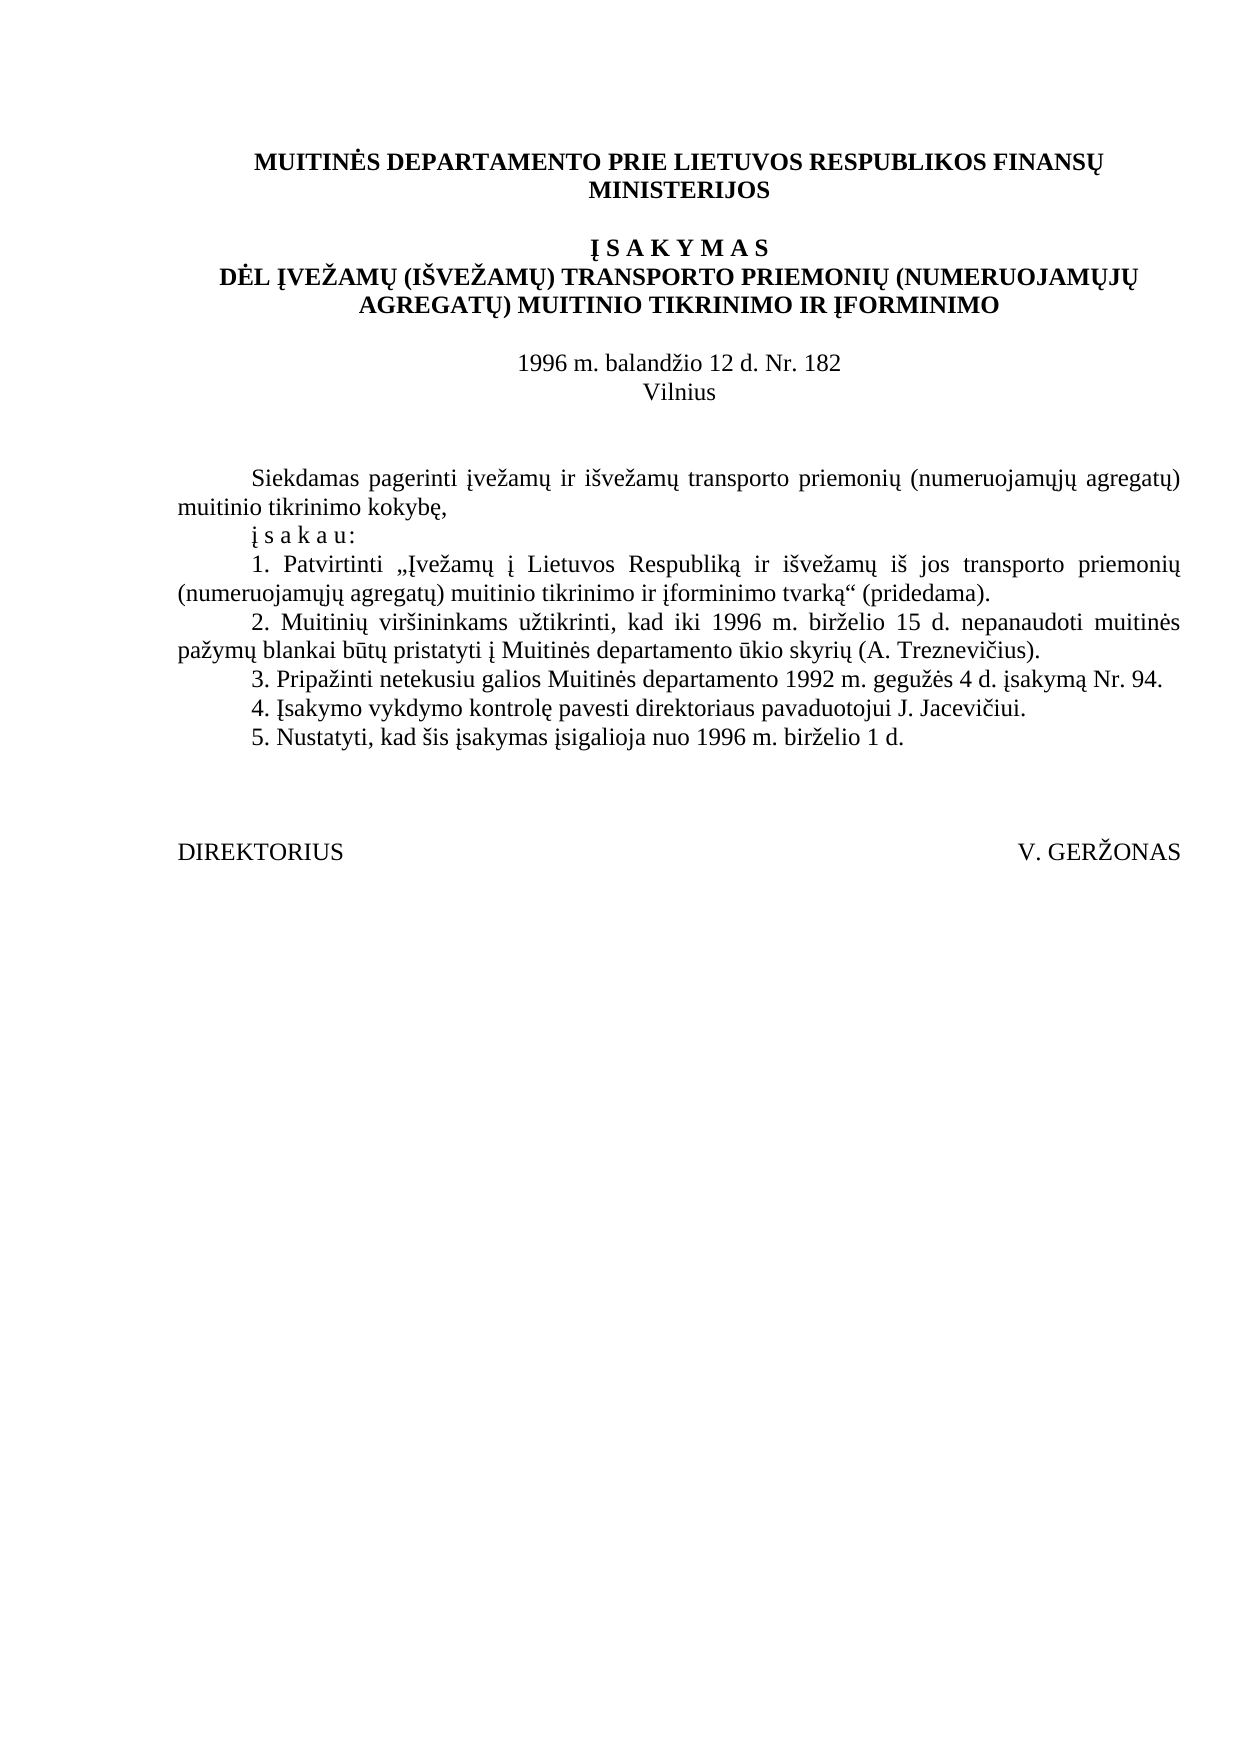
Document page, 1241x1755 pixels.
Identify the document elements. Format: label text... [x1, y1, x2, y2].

text 1996 m. balandžio 12 d. Nr. 182 [177, 348, 1181, 377]
text 3. Pripažinti netekusiu galios Muitinės departamento 1992 m. gegužės 4 d. įsakymą Nr. 94. [177, 664, 1181, 693]
text 1. Patvirtinti „Įvežamų į Lietuvos Respubliką ir išvežamų iš jos transporto priemonių (numeruojamųjų agregatų) muitinio tikrinimo ir įforminimo tvarką“ (pridedama). [177, 549, 1181, 607]
text 4. Įsakymo vykdymo kontrolę pavesti direktoriaus pavaduotojui J. Jacevičiui. [177, 693, 1181, 722]
text MUITINĖS DEPARTAMENTO PRIE LIETUVOS RESPUBLIKOS FINANSŲ MINISTERIJOS [177, 147, 1181, 204]
text įsakau: [177, 521, 1181, 549]
text Vilnius [177, 377, 1181, 406]
text Į S A K Y M A S [177, 233, 1181, 262]
text 5. Nustatyti, kad šis įsakymas įsigalioja nuo 1996 m. birželio 1 d. [177, 722, 1181, 751]
text DIREKTORIUS V. GERŽONAS [177, 837, 1181, 866]
text DĖL ĮVEŽAMŲ (IŠVEŽAMŲ) TRANSPORTO PRIEMONIŲ (NUMERUOJAMŲJŲ AGREGATŲ) MUITINIO TIKRINIMO IR ĮFORMINIMO [177, 262, 1181, 319]
text 2. Muitinių viršininkams užtikrinti, kad iki 1996 m. birželio 15 d. nepanaudoti muitinės pažymų blankai būtų pristatyti į Muitinės departamento ūkio skyrių (A. Treznevičius). [177, 607, 1181, 664]
text Siekdamas pagerinti įvežamų ir išvežamų transporto priemonių (numeruojamųjų agregatų) muitinio tikrinimo kokybę, [177, 463, 1181, 521]
